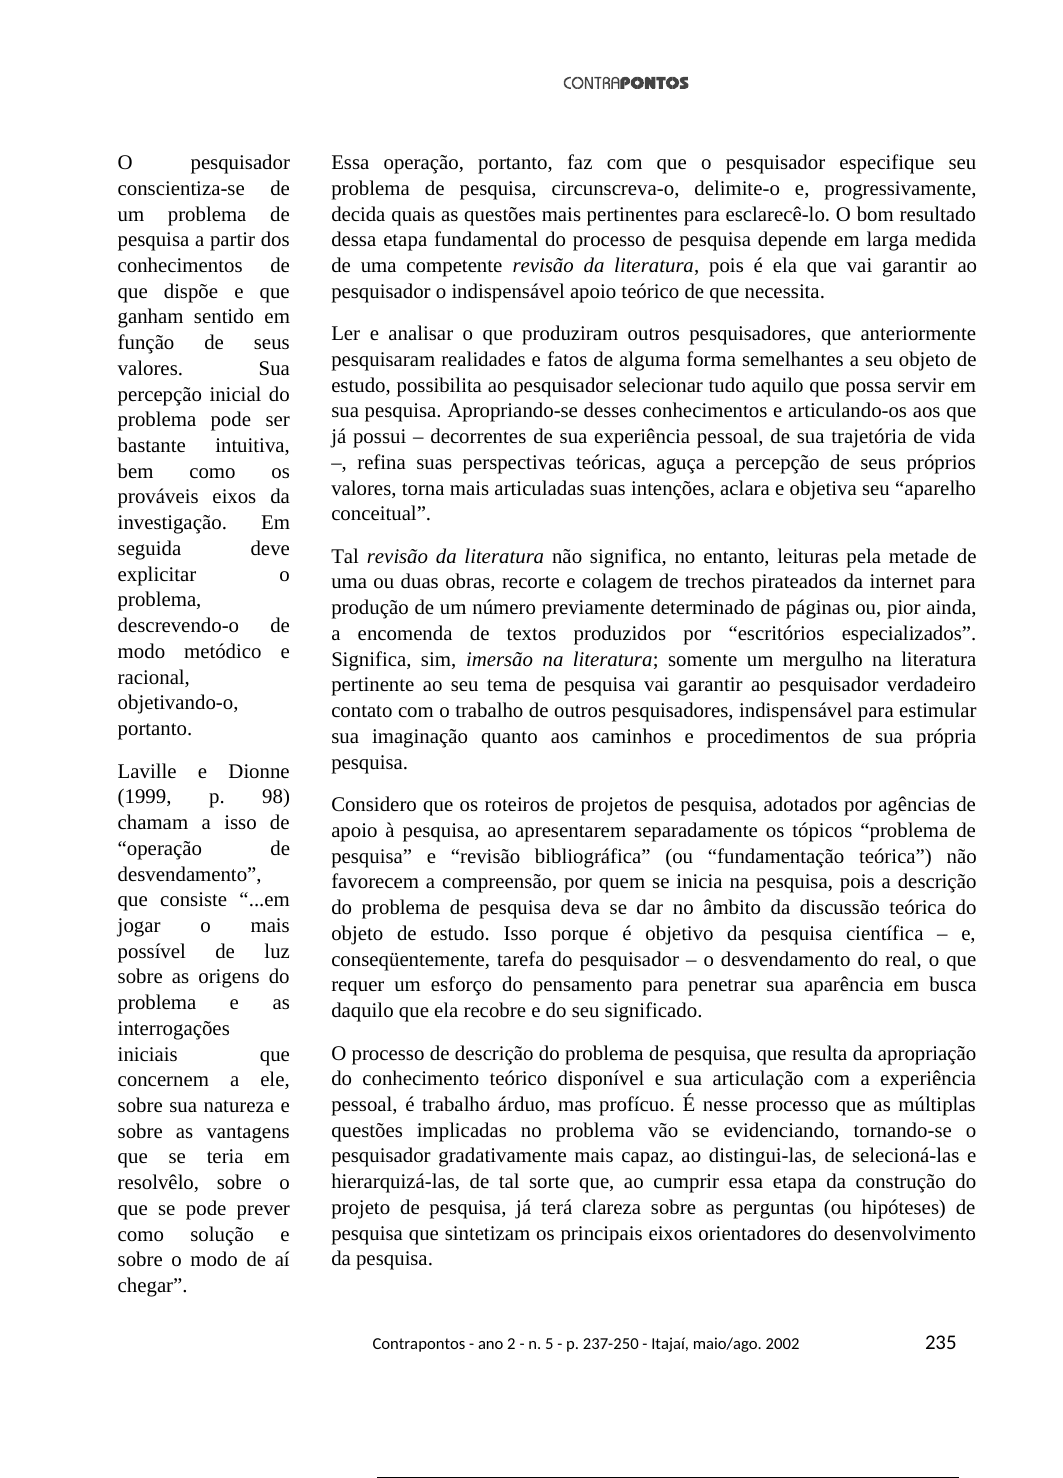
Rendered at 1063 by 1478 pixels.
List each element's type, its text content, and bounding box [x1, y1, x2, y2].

text Considero que os roteiros de projetos de pesquisa, adotados por agências de apoio à pesquisa, ao apresentarem separadamente os tópicos “problema de pesquisa” e “revisão bibliográfica” (ou “fundamentação teórica”) não favorecem a compreensão, por quem se inicia na pesquisa, pois a descrição do problema de pesquisa deva se dar no âmbito da discussão teórica do objeto de estudo. Isso porque é objetivo da pesquisa científica – e, conseqüentemente, tarefa do pesquisador – o desvendamento do real, o que requer um esforço do pensamento para penetrar sua aparência em busca daquilo que ela recobre e do seu significado. [331, 792, 977, 1022]
text Ler e analisar o que produziram outros pesquisadores, que anteriormente pesquisaram realidades e fatos de alguma forma semelhantes a seu objeto de estudo, possibilita ao pesquisador selecionar tudo aquilo que possa servir em sua pesquisa. Apropriando-se desses conhecimentos e articulando-os aos que já possui – decorrentes de sua experiência pessoal, de sua trajetória de vida –, refina suas perspectivas teóricas, aguça a percepção de seus próprios valores, torna mais articuladas suas intenções, aclara e objetiva seu “aparelho conceitual”. [331, 321, 977, 525]
text O pesquisador conscientiza-se de um problema de pesquisa a partir dos conhecimentos de que dispõe e que ganham sentido em função de seus valores. Sua percepção inicial do problema pode ser bastante intuitiva, bem como os prováveis eixos da investigação. Em seguida deve explicitar o problema, descrevendo-o de modo metódico e racional, objetivando-o, portanto. [117, 150, 279, 740]
text Tal revisão da literatura não significa, no entanto, leituras pela metade de uma ou duas obras, recorte e colagem de trechos pirateados da internet para produção de um número previamente determinado de páginas ou, pior ainda, a encomenda de textos produzidos por “escritórios especializados”. Significa, sim, imersão na literatura; somente um mergulho na literatura pertinente ao seu tema de pesquisa vai garantir ao pesquisador verdadeiro contato com o trabalho de outros pesquisadores, indispensável para estimular sua imaginação quanto aos caminhos e procedimentos de sua própria pesquisa. [331, 544, 977, 774]
text O processo de descrição do problema de pesquisa, que resulta da apropriação do conhecimento teórico disponível e sua articulação com a experiência pessoal, é trabalho árduo, mas profícuo. É nesse processo que as múltiplas questões implicadas no problema vão se evidenciando, tornando-se o pesquisador gradativamente mais capaz, ao distingui-las, de selecioná-las e hierarquizá-las, de tal sorte que, ao cumprir essa etapa da construção do projeto de pesquisa, já terá clareza sobre as perguntas (ou hipóteses) de pesquisa que sintetizam os principais eixos orientadores do desenvolvimento da pesquisa. [331, 1040, 977, 1270]
text Essa operação, portanto, faz com que o pesquisador especifique seu problema de pesquisa, circunscreva-o, delimite-o e, progressivamente, decida quais as questões mais pertinentes para esclarecê-lo. O bom resultado dessa etapa fundamental do processo de pesquisa depende em larga medida de uma competente revisão da literatura, pois é ela que vai garantir ao pesquisador o indispensável apoio teórico de que necessita. [331, 150, 977, 303]
text Laville e Dionne (1999, p. 98) chamam a isso de “operação de desvendamento”, que consiste “...em jogar o mais possível de luz sobre as origens do problema e as interrogações iniciais que concernem a ele, sobre sua natureza e sobre as vantagens que se teria em resolvêlo, sobre o que se pode prever como solução e sobre o modo de aí chegar”. [117, 758, 279, 1297]
